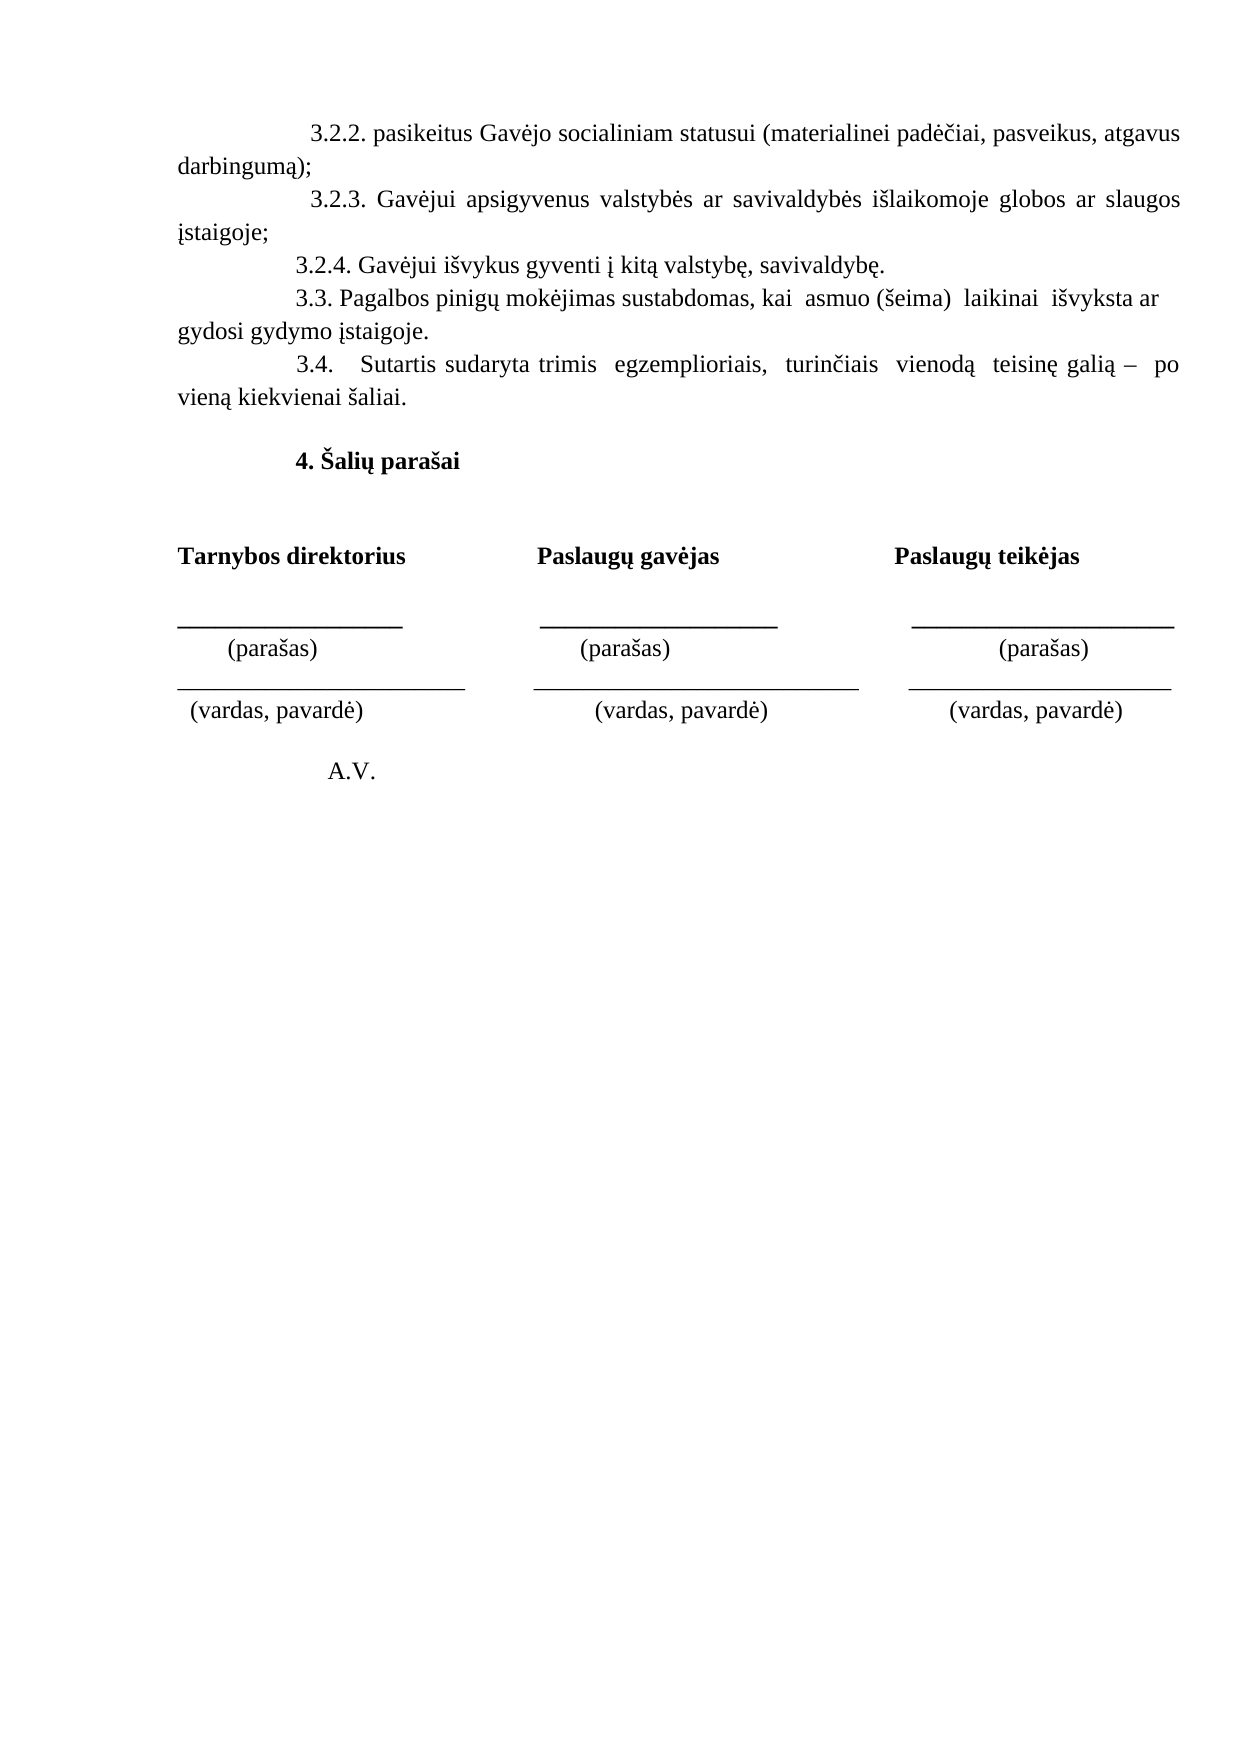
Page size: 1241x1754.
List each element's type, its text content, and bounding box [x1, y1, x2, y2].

text 3.2.2. pasikeitus Gavėjo socialiniam statusui (materialinei padėčiai, pasveikus, atgavus darbingumą); [177, 118, 1181, 180]
text A.V. [177, 756, 1181, 785]
text __________________ ___________________ _____________________ [177, 602, 1181, 631]
text 3.2.3. Gavėjui apsigyvenus valstybės ar savivaldybės išlaikomoje globos ar slaugos įstaigoje; [177, 184, 1181, 246]
text _______________________ __________________________ _____________________ [177, 664, 1181, 693]
text 3.4. Sutartis sudaryta trimis egzemplioriais, turinčiais vienodą teisinę galią – po vieną kiekvienai šaliai. [177, 349, 1181, 411]
text (parašas) (parašas) (parašas) [177, 633, 1181, 662]
text 4. Šalių parašai [177, 446, 1181, 475]
text (vardas, pavardė) (vardas, pavardė) (vardas, pavardė) [177, 695, 1181, 723]
text Tarnybos direktorius Paslaugų gavėjas Paslaugų teikėjas [177, 541, 1181, 570]
text gydosi gydymo įstaigoje. [177, 316, 1181, 345]
text 3.2.4. Gavėjui išvykus gyventi į kitą valstybę, savivaldybę. [295, 250, 1181, 279]
text 3.3. Pagalbos pinigų mokėjimas sustabdomas, kai asmuo (šeima) laikinai išvyksta ar [295, 283, 1181, 312]
